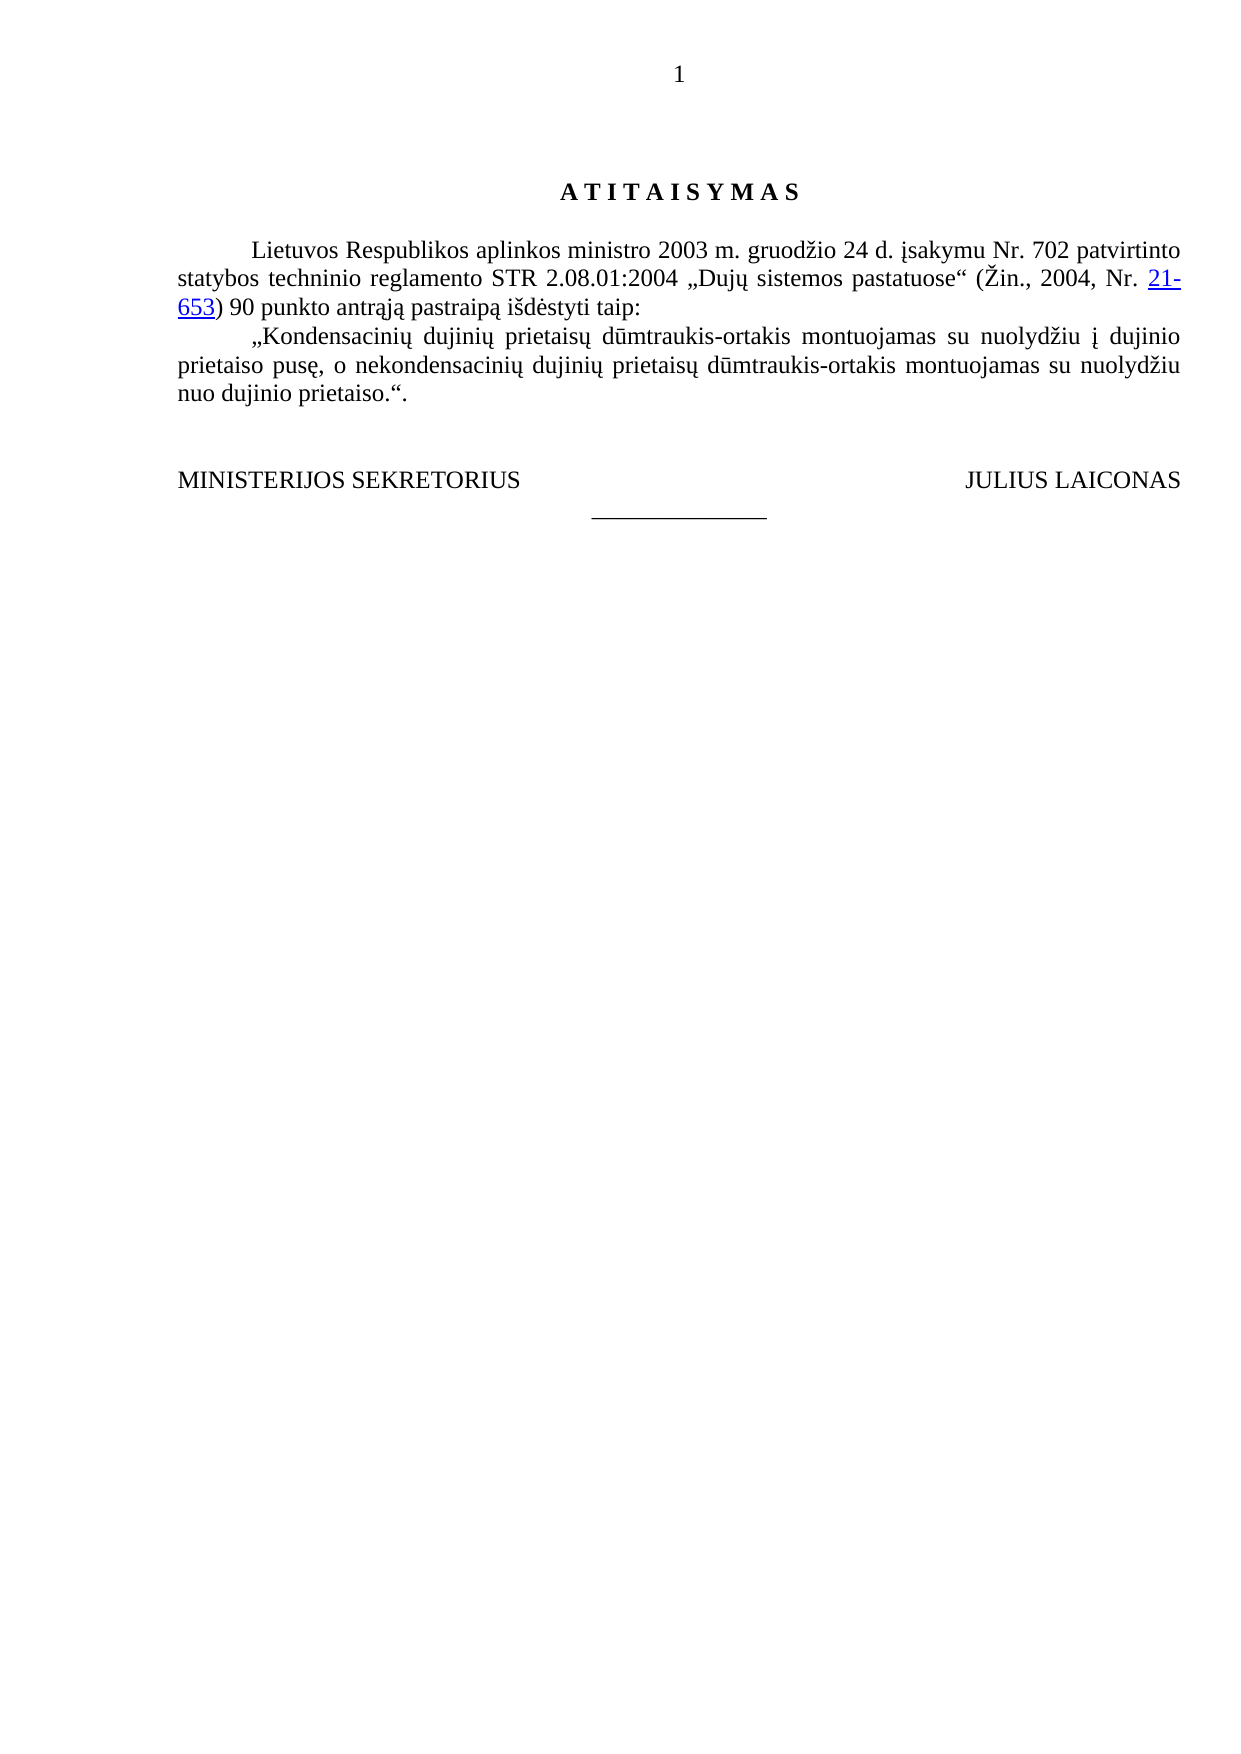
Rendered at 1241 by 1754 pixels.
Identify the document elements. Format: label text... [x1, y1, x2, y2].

text Lietuvos Respublikos aplinkos ministro 2003 m. gruodžio 24 d. įsakymu Nr. 702 patvirtinto statybos techninio reglamento STR 2.08.01:2004 „Dujų sistemos pastatuose“ (Žin., 2004, Nr. 21-653) 90 punkto antrąją pastraipą išdėstyti taip: [177, 235, 1181, 321]
text MINISTERIJOS SEKRETORIUS JULIUS LAICONAS [177, 465, 1181, 493]
text „Kondensacinių dujinių prietaisų dūmtraukis-ortakis montuojamas su nuolydžiu į dujinio prietaiso pusę, o nekondensacinių dujinių prietaisų dūmtraukis-ortakis montuojamas su nuolydžiu nuo dujinio prietaiso.“. [177, 321, 1181, 407]
text ______________ [177, 493, 1181, 522]
text ATITAISYMAS [177, 177, 1181, 206]
